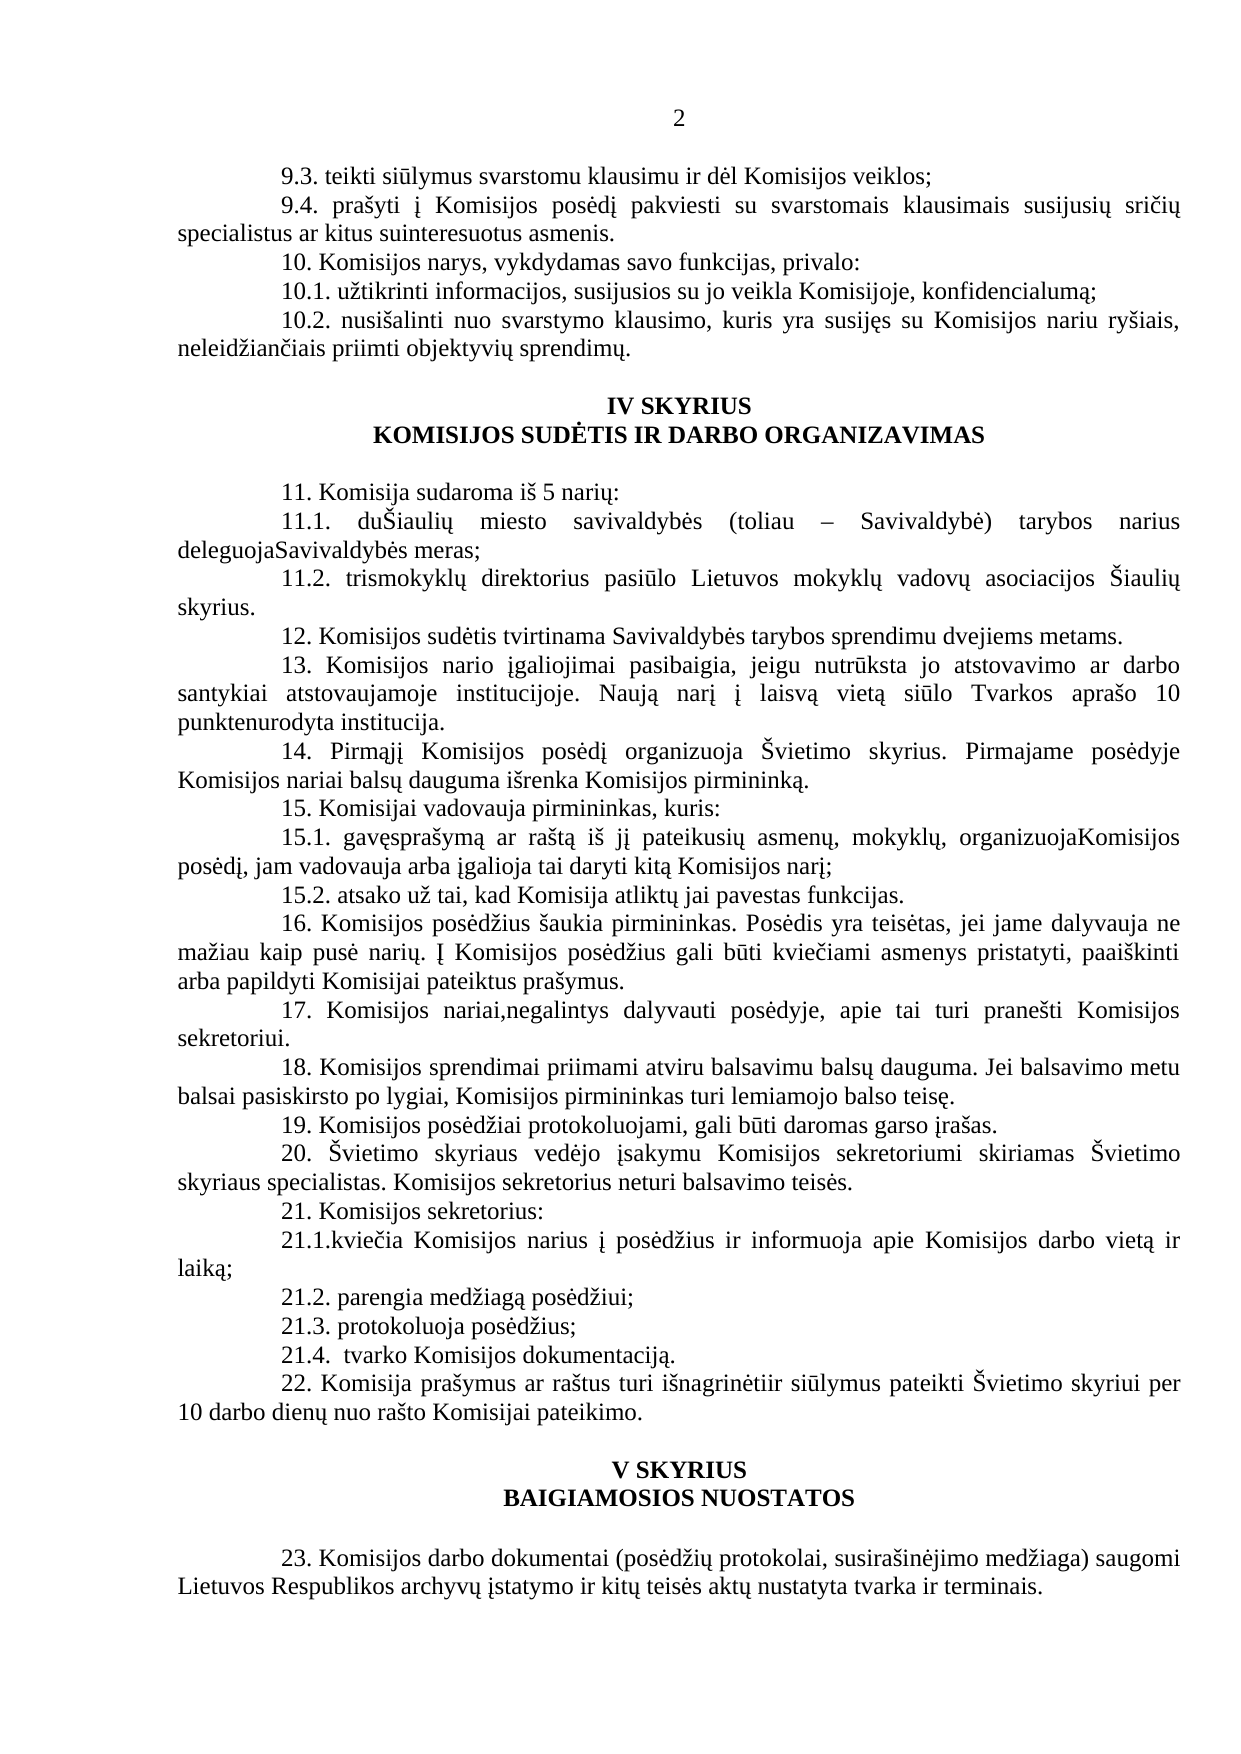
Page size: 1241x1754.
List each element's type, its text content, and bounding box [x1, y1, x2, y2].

text 19. Komisijos posėdžiai protokoluojami, gali būti daromas garso įrašas. [177, 1110, 1181, 1138]
text 10.2. nusišalinti nuo svarstymo klausimo, kuris yra susijęs su Komisijos nariu ryšiais, neleidžiančiais priimti objektyvių sprendimų. [177, 305, 1181, 362]
text 11.1. duŠiaulių miesto savivaldybės (toliau – Savivaldybė) tarybos narius deleguojaSavivaldybės meras; [177, 506, 1181, 563]
text 15.1. gavęsprašymą ar raštą iš jį pateikusių asmenų, mokyklų, organizuojaKomisijos posėdį, jam vadovauja arba įgalioja tai daryti kitą Komisijos narį; [177, 822, 1181, 880]
text 10.1. užtikrinti informacijos, susijusios su jo veikla Komisijoje, konfidencialumą; [177, 276, 1181, 305]
text 11.2. trismokyklų direktorius pasiūlo Lietuvos mokyklų vadovų asociacijos Šiaulių skyrius. [177, 563, 1181, 621]
text 10. Komisijos narys, vykdydamas savo funkcijas, privalo: [177, 247, 1181, 276]
text 9.4. prašyti į Komisijos posėdį pakviesti su svarstomais klausimais susijusių sričių specialistus ar kitus suinteresuotus asmenis. [177, 190, 1181, 247]
text 11. Komisija sudaroma iš 5 narių: [177, 477, 1181, 506]
text 9.3. teikti siūlymus svarstomu klausimu ir dėl Komisijos veiklos; [177, 161, 1181, 190]
text 20. Švietimo skyriaus vedėjo įsakymu Komisijos sekretoriumi skiriamas Švietimo skyriaus specialistas. Komisijos sekretorius neturi balsavimo teisės. [177, 1138, 1181, 1196]
text 12. Komisijos sudėtis tvirtinama Savivaldybės tarybos sprendimu dvejiems metams. [177, 621, 1181, 650]
text 15. Komisijai vadovauja pirmininkas, kuris: [177, 793, 1181, 822]
text BAIGIAMOSIOS NUOSTATOS [177, 1483, 1181, 1512]
text V SKYRIUS [177, 1455, 1181, 1483]
text 21. Komisijos sekretorius: [177, 1196, 1181, 1225]
text 17. Komisijos nariai,negalintys dalyvauti posėdyje, apie tai turi pranešti Komisijos sekretoriui. [177, 995, 1181, 1052]
text 15.2. atsako už tai, kad Komisija atliktų jai pavestas funkcijas. [177, 880, 1181, 908]
text 14. Pirmąjį Komisijos posėdį organizuoja Švietimo skyrius. Pirmajame posėdyje Komisijos nariai balsų dauguma išrenka Komisijos pirmininką. [177, 736, 1181, 793]
text IV SKYRIUS [177, 391, 1181, 420]
text KOMISIJOS SUDĖTIS IR DARBO ORGANIZAVIMAS [177, 420, 1181, 448]
text 13. Komisijos nario įgaliojimai pasibaigia, jeigu nutrūksta jo atstovavimo ar darbo santykiai atstovaujamoje institucijoje. Naują narį į laisvą vietą siūlo Tvarkos aprašo 10 punktenurodyta institucija. [177, 650, 1181, 736]
text 16. Komisijos posėdžius šaukia pirmininkas. Posėdis yra teisėtas, jei jame dalyvauja ne mažiau kaip pusė narių. Į Komisijos posėdžius gali būti kviečiami asmenys pristatyti, paaiškinti arba papildyti Komisijai pateiktus prašymus. [177, 908, 1181, 995]
text 21.1.kviečia Komisijos narius į posėdžius ir informuoja apie Komisijos darbo vietą ir laiką; [177, 1225, 1181, 1282]
text 21.3. protokoluoja posėdžius; [177, 1311, 1181, 1340]
text 22. Komisija prašymus ar raštus turi išnagrinėtiir siūlymus pateikti Švietimo skyriui per 10 darbo dienų nuo rašto Komisijai pateikimo. [177, 1368, 1181, 1426]
text 21.4. tvarko Komisijos dokumentaciją. [177, 1340, 1181, 1368]
text 21.2. parengia medžiagą posėdžiui; [177, 1282, 1181, 1311]
text 23. Komisijos darbo dokumentai (posėdžių protokolai, susirašinėjimo medžiaga) saugomi Lietuvos Respublikos archyvų įstatymo ir kitų teisės aktų nustatyta tvarka ir terminais. [177, 1543, 1181, 1600]
text 18. Komisijos sprendimai priimami atviru balsavimu balsų dauguma. Jei balsavimo metu balsai pasiskirsto po lygiai, Komisijos pirmininkas turi lemiamojo balso teisę. [177, 1052, 1181, 1110]
